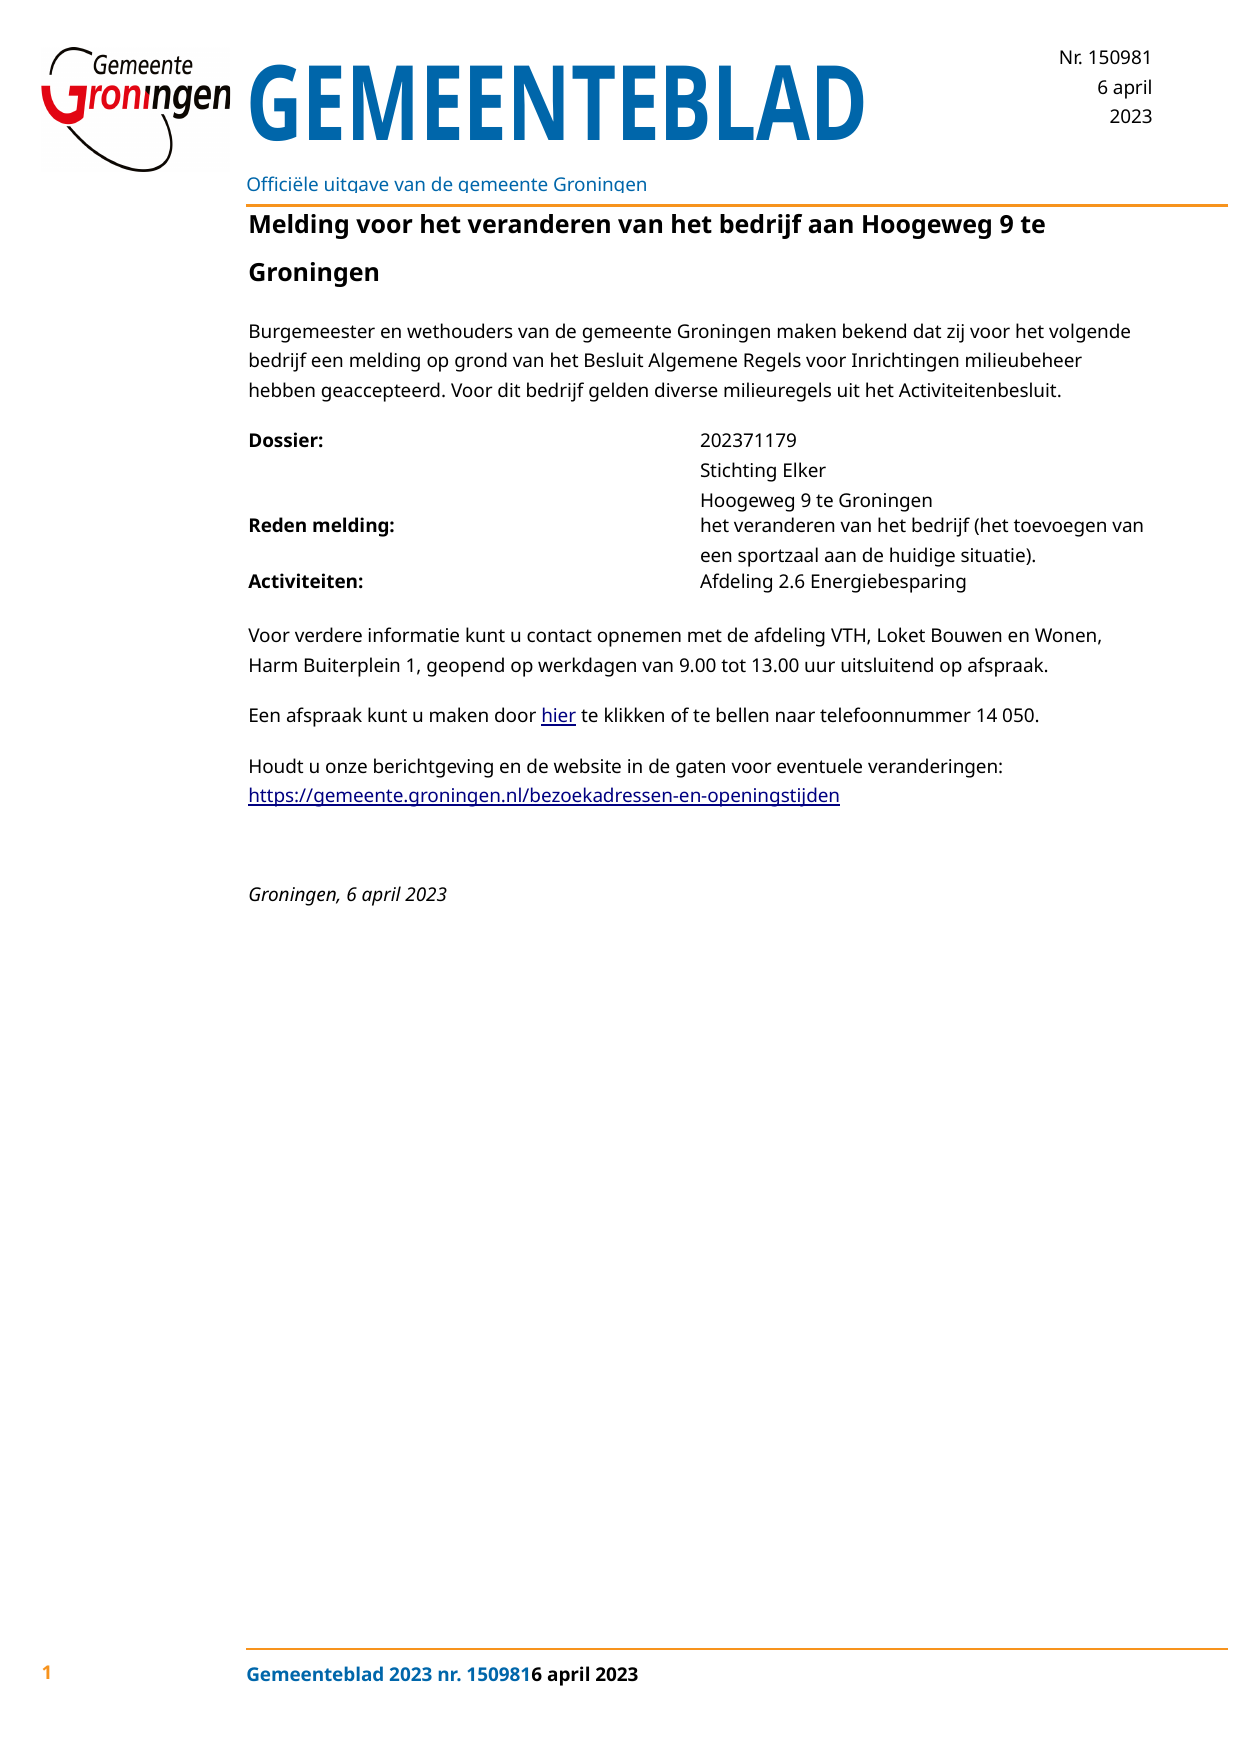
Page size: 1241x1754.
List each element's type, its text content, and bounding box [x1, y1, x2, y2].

table_cell Afdeling 2.6 Energiebesparing [700, 568, 1152, 593]
table_cell Reden melding: [248, 513, 700, 568]
text Groningen, 6 april 2023 [248, 881, 1152, 906]
text Houdt u onze berichtgeving en de website in de gaten voor eventuele veranderingen: https://gemeente.groningen.nl/bezoekadressen-en-openingstijden [248, 753, 1152, 808]
table_header 202371179 Stichting Elker Hoogeweg 9 te Groningen [700, 428, 1152, 512]
table_header Dossier: [248, 428, 700, 512]
text Een afspraak kunt u maken door hier te klikken of te bellen naar telefoonnummer 14 050. [248, 702, 1152, 728]
text Melding voor het veranderen van het bedrijf aan Hoogeweg 9 te Groningen [248, 207, 1152, 288]
table_cell het veranderen van het bedrijf (het toevoegen van een sportzaal aan de huidige situatie). [700, 513, 1152, 568]
table_cell Activiteiten: [248, 568, 700, 593]
text Burgemeester en wethouders van de gemeente Groningen maken bekend dat zij voor het volgende bedrijf een melding op grond van het Besluit Algemene Regels voor Inrichtingen milieubeheer hebben geaccepteerd. Voor dit bedrijf gelden diverse milieuregels uit het Activiteitenbesluit. [248, 318, 1152, 403]
text Voor verdere informatie kunt u contact opnemen met de afdeling VTH, Loket Bouwen en Wonen, Harm Buiterplein 1, geopend op werkdagen van 9.00 tot 13.00 uur uitsluitend op afspraak. [248, 622, 1152, 678]
table_cell [248, 594, 1152, 619]
picture [41, 47, 231, 172]
